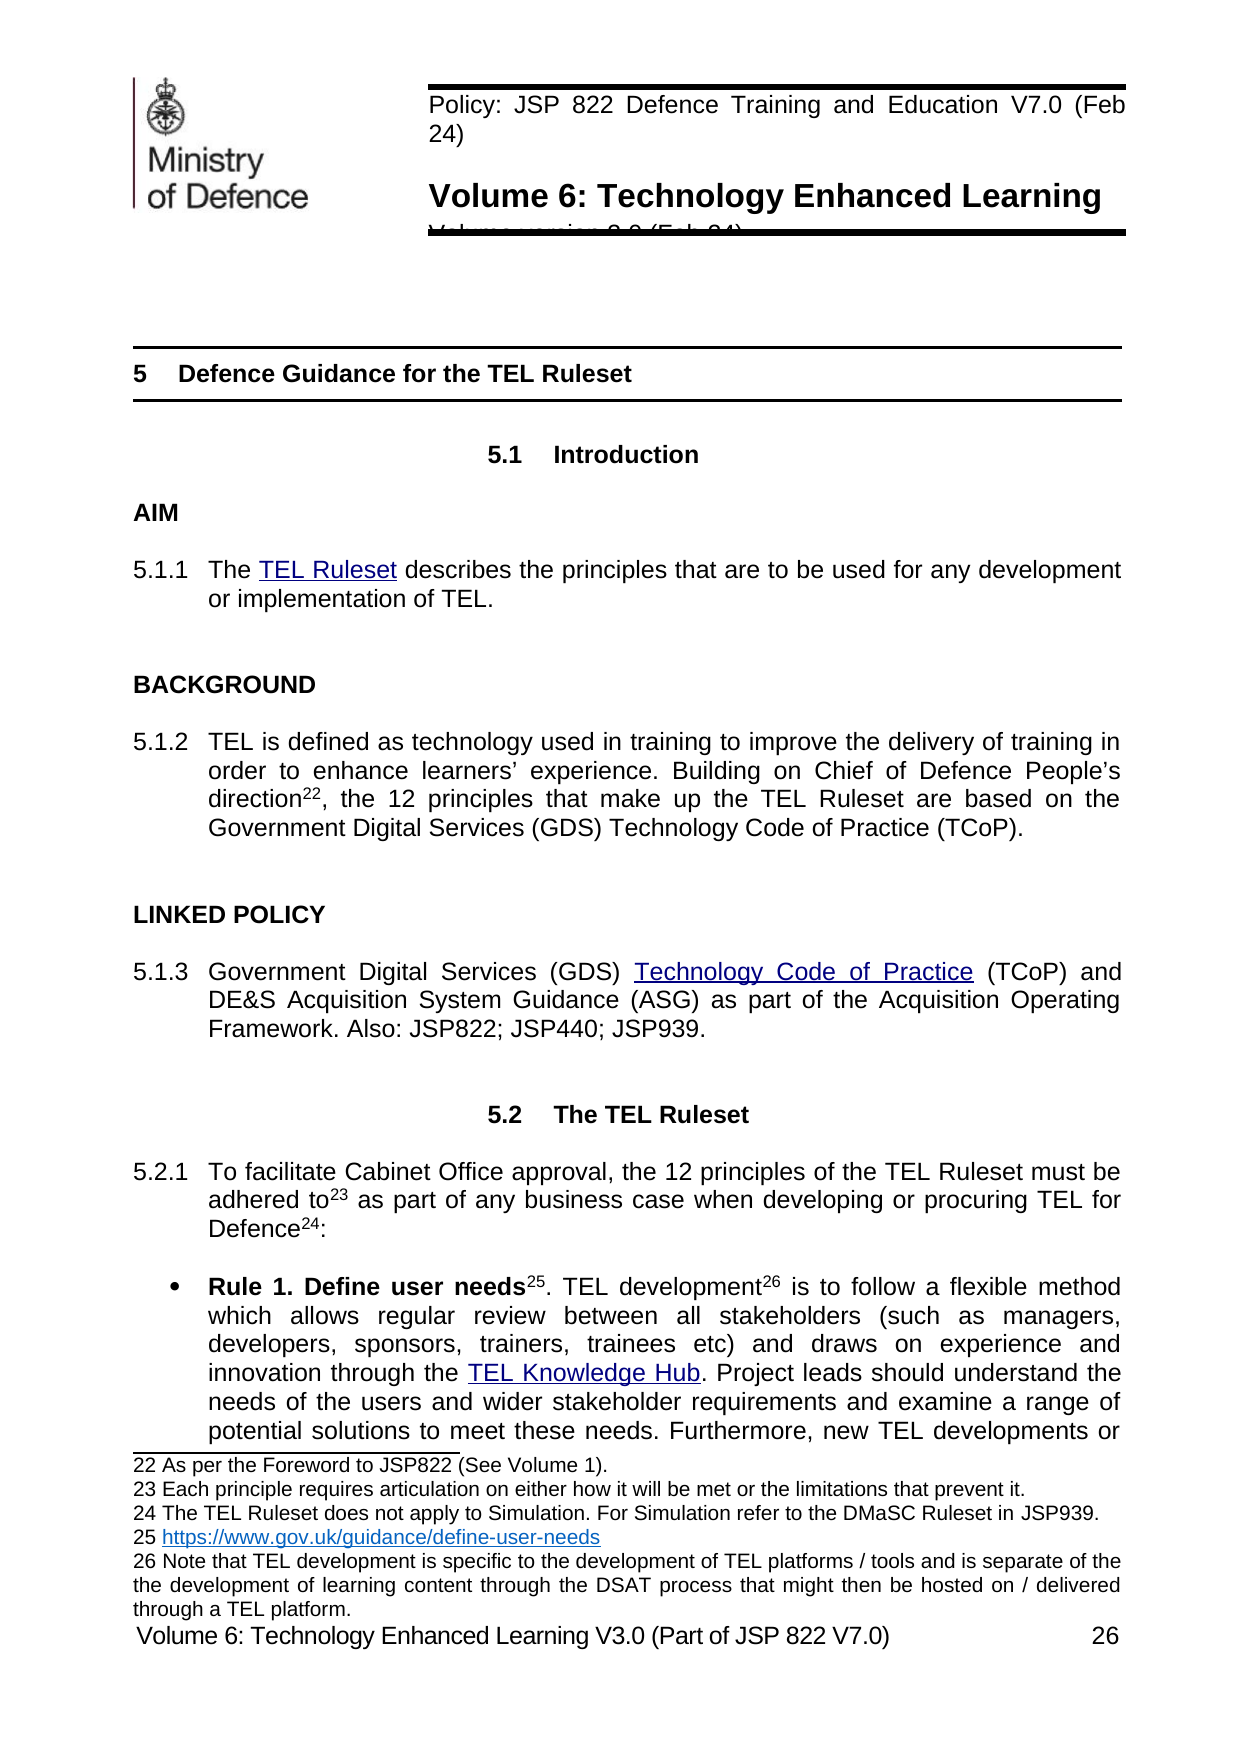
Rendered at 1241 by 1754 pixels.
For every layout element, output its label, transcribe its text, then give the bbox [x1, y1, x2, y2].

text LINKED POLICY [133, 899, 1122, 928]
subtitle The TEL Ruleset [487, 1100, 1122, 1129]
text AIM [133, 498, 1122, 527]
list Rule 1. Define user needs. TEL development is to follow a flexible method which allows regular review between all stakeholders (such as managers, developers, sponsors, trainers, trainees etc) and draws on experience and innovation through the TEL Knowledge Hub. Project leads should understand the needs of the users and wider stakeholder requirements and examine a range of potential solutions to meet these needs. Furthermore, new TEL developments or [170, 1272, 1122, 1444]
subtitle The TEL Ruleset describes the principles that are to be used for any development or implementation of TEL. [133, 556, 1122, 613]
subtitle Defence Guidance for the TEL Ruleset [133, 349, 1122, 399]
subtitle Government Digital Services (GDS) Technology Code of Practice (TCoP) and DE&S Acquisition System Guidance (ASG) as part of the Acquisition Operating Framework. Also: JSP822; JSP440; JSP939. [133, 957, 1122, 1043]
text BACKGROUND [133, 670, 1122, 699]
list Note that TEL development is specific to the development of TEL platforms / tools and is separate of the the development of learning content through the DSAT process that might then be hosted on / delivered through a TEL platform. [133, 1549, 1122, 1621]
subtitle TEL is defined as technology used in training to improve the delivery of training in order to enhance learners’ experience. Building on Chief of Defence People’s direction, the 12 principles that make up the TEL Ruleset are based on the Government Digital Services (GDS) Technology Code of Practice (TCoP). [133, 728, 1122, 842]
subtitle Introduction [487, 441, 1122, 469]
text As per the Foreword to JSP822 (See Volume 1). [133, 1453, 1122, 1477]
text The TEL Ruleset does not apply to Simulation. For Simulation refer to the DMaSC Ruleset in JSP939. [133, 1501, 1122, 1525]
list https://www.gov.uk/guidance/define-user-needs [133, 1525, 1122, 1549]
subtitle To facilitate Cabinet Office approval, the 12 principles of the TEL Ruleset must be adhered to as part of any business case when developing or procuring TEL for Defence: [133, 1157, 1122, 1243]
text Each principle requires articulation on either how it will be met or the limitations that prevent it. [133, 1477, 1122, 1501]
